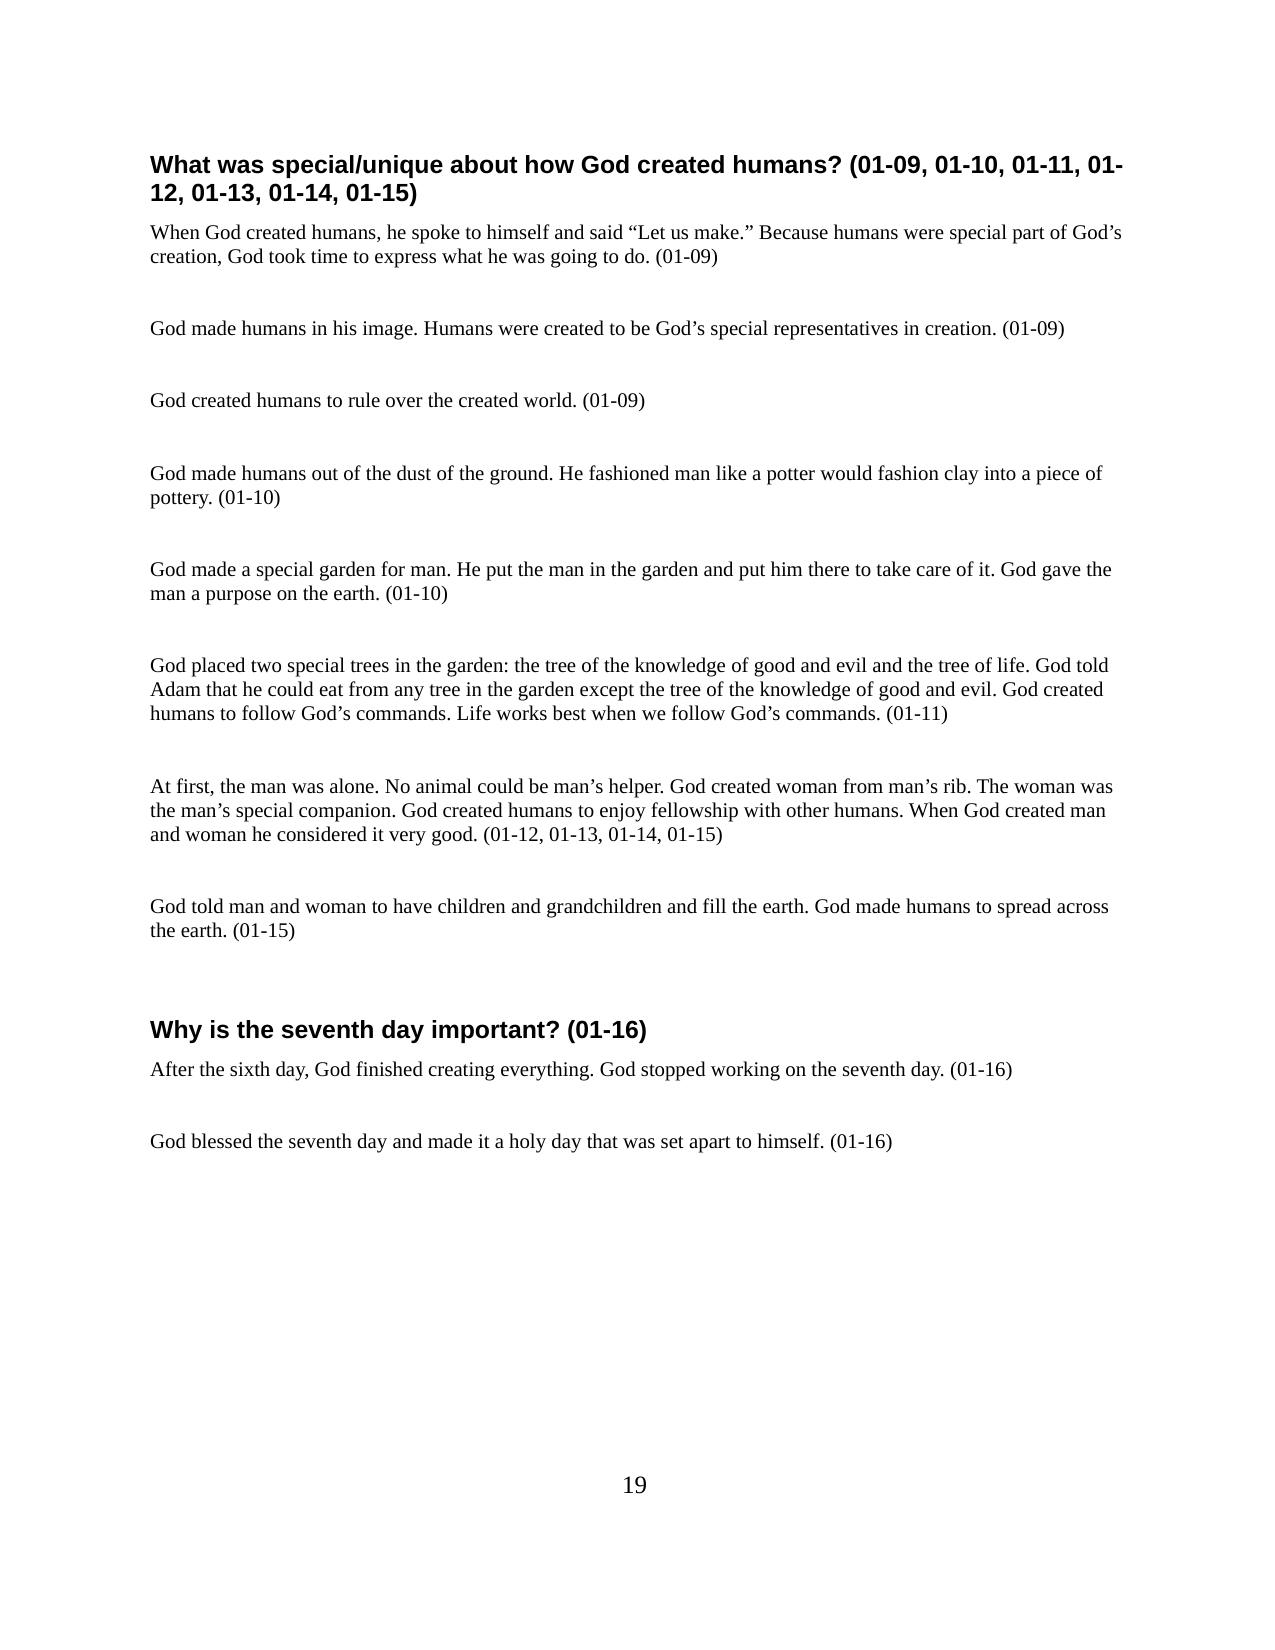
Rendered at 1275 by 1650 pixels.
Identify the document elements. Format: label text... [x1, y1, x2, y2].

subtitle What was special/unique about how God created humans? (01-09, 01-10, 01-11, 01-12, 01-13, 01-14, 01-15) [150, 150, 1125, 207]
text God created humans to rule over the created world. (01-09) [150, 388, 1125, 412]
text God made humans in his image. Humans were created to be God’s special representatives in creation. (01-09) [150, 316, 1125, 340]
text After the sixth day, God finished creating everything. God stopped working on the seventh day. (01-16) [150, 1056, 1125, 1081]
text At first, the man was alone. No animal could be man’s helper. God created woman from man’s rib. The woman was the man’s special companion. God created humans to enjoy fellowship with other humans. When God created man and woman he considered it very good. (01-12, 01-13, 01-14, 01-15) [150, 774, 1125, 846]
text God made a special garden for man. He put the man in the garden and put him there to take care of it. God gave the man a purpose on the earth. (01-10) [150, 557, 1125, 605]
subtitle Why is the seventh day important? (01-16) [150, 1015, 1125, 1044]
text God placed two special trees in the garden: the tree of the knowledge of good and evil and the tree of life. God told Adam that he could eat from any tree in the garden except the tree of the knowledge of good and evil. God created humans to follow God’s commands. Life works best when we follow God’s commands. (01-11) [150, 653, 1125, 725]
text God made humans out of the dust of the ground. He fashioned man like a potter would fashion clay into a piece of pottery. (01-10) [150, 461, 1125, 509]
text God told man and woman to have children and grandchildren and fill the earth. God made humans to spread across the earth. (01-15) [150, 894, 1125, 942]
text When God created humans, he spoke to himself and said “Let us make.” Because humans were special part of God’s creation, God took time to express what he was going to do. (01-09) [150, 219, 1125, 268]
text God blessed the seventh day and made it a holy day that was set apart to himself. (01-16) [150, 1129, 1125, 1153]
